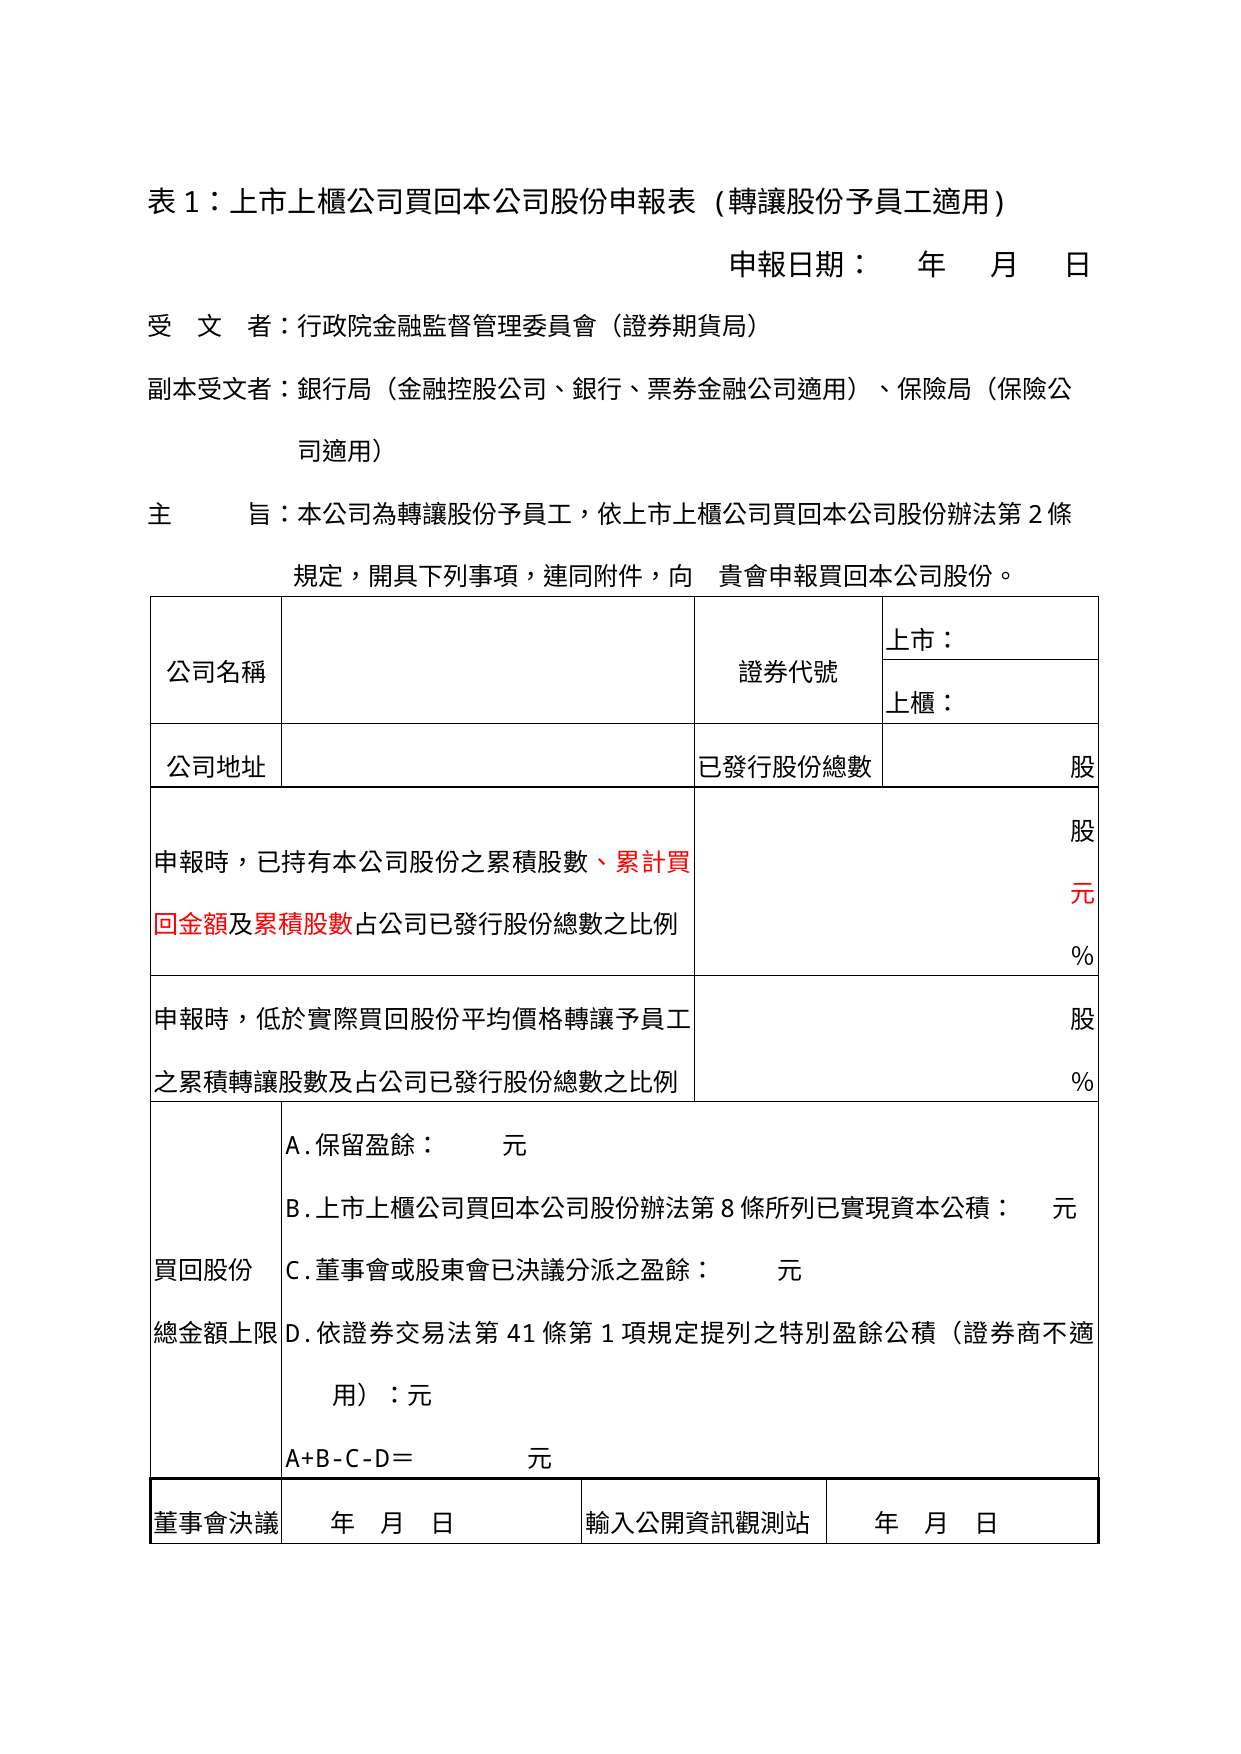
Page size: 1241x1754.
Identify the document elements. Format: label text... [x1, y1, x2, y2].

table_cell 公司地址 [151, 724, 281, 786]
text 主 旨：本公司為轉讓股份予員工，依上市上櫃公司買回本公司股份辦法第2條規定，開具下列事項，連同附件，向 貴會申報買回本公司股份。 [148, 471, 1092, 596]
text 表1：上市上櫃公司買回本公司股份申報表 (轉讓股份予員工適用) [148, 158, 1092, 221]
table_cell 股 [883, 724, 1098, 786]
table_header 上市： [883, 597, 1098, 659]
table_header 證券代號 [695, 597, 882, 723]
table_cell 已發行股份總數 [695, 724, 882, 786]
table_cell 董事會決議 [152, 1480, 281, 1543]
table_cell 買回股份 總金額上限 [151, 1102, 281, 1477]
table_cell [282, 724, 694, 786]
table_cell 股 元 ％ [695, 788, 1098, 975]
table_cell 股 ％ [695, 976, 1098, 1101]
table_cell 申報時，低於實際買回股份平均價格轉讓予員工之累積轉讓股數及占公司已發行股份總數之比例 [151, 976, 694, 1101]
table_cell A.保留盈餘： 元 B.上市上櫃公司買回本公司股份辦法第8條所列已實現資本公積： 元 C.董事會或股東會已決議分派之盈餘： 元 D.依證券交易法第41條第1項規定提列之特別盈餘公積（證券商不適用）：元 A+B-C-D＝ 元 [282, 1102, 1098, 1477]
text 副本受文者：銀行局（金融控股公司、銀行、票券金融公司適用）、保險局（保險公司適用） [148, 346, 1092, 471]
text 受 文 者：行政院金融監督管理委員會（證券期貨局） [148, 283, 1092, 346]
text 申報日期： 年 月 日 [148, 221, 1092, 283]
table_cell 申報時，已持有本公司股份之累積股數、累計買回金額及累積股數占公司已發行股份總數之比例 [151, 788, 694, 975]
table_header [282, 597, 694, 723]
table_cell 上櫃： [883, 660, 1098, 723]
table_cell 輸入公開資訊觀測站 [582, 1480, 826, 1543]
table_cell 年 月 日 [827, 1480, 1097, 1543]
table_cell 年 月 日 [282, 1480, 581, 1543]
table_header 公司名稱 [151, 597, 281, 723]
